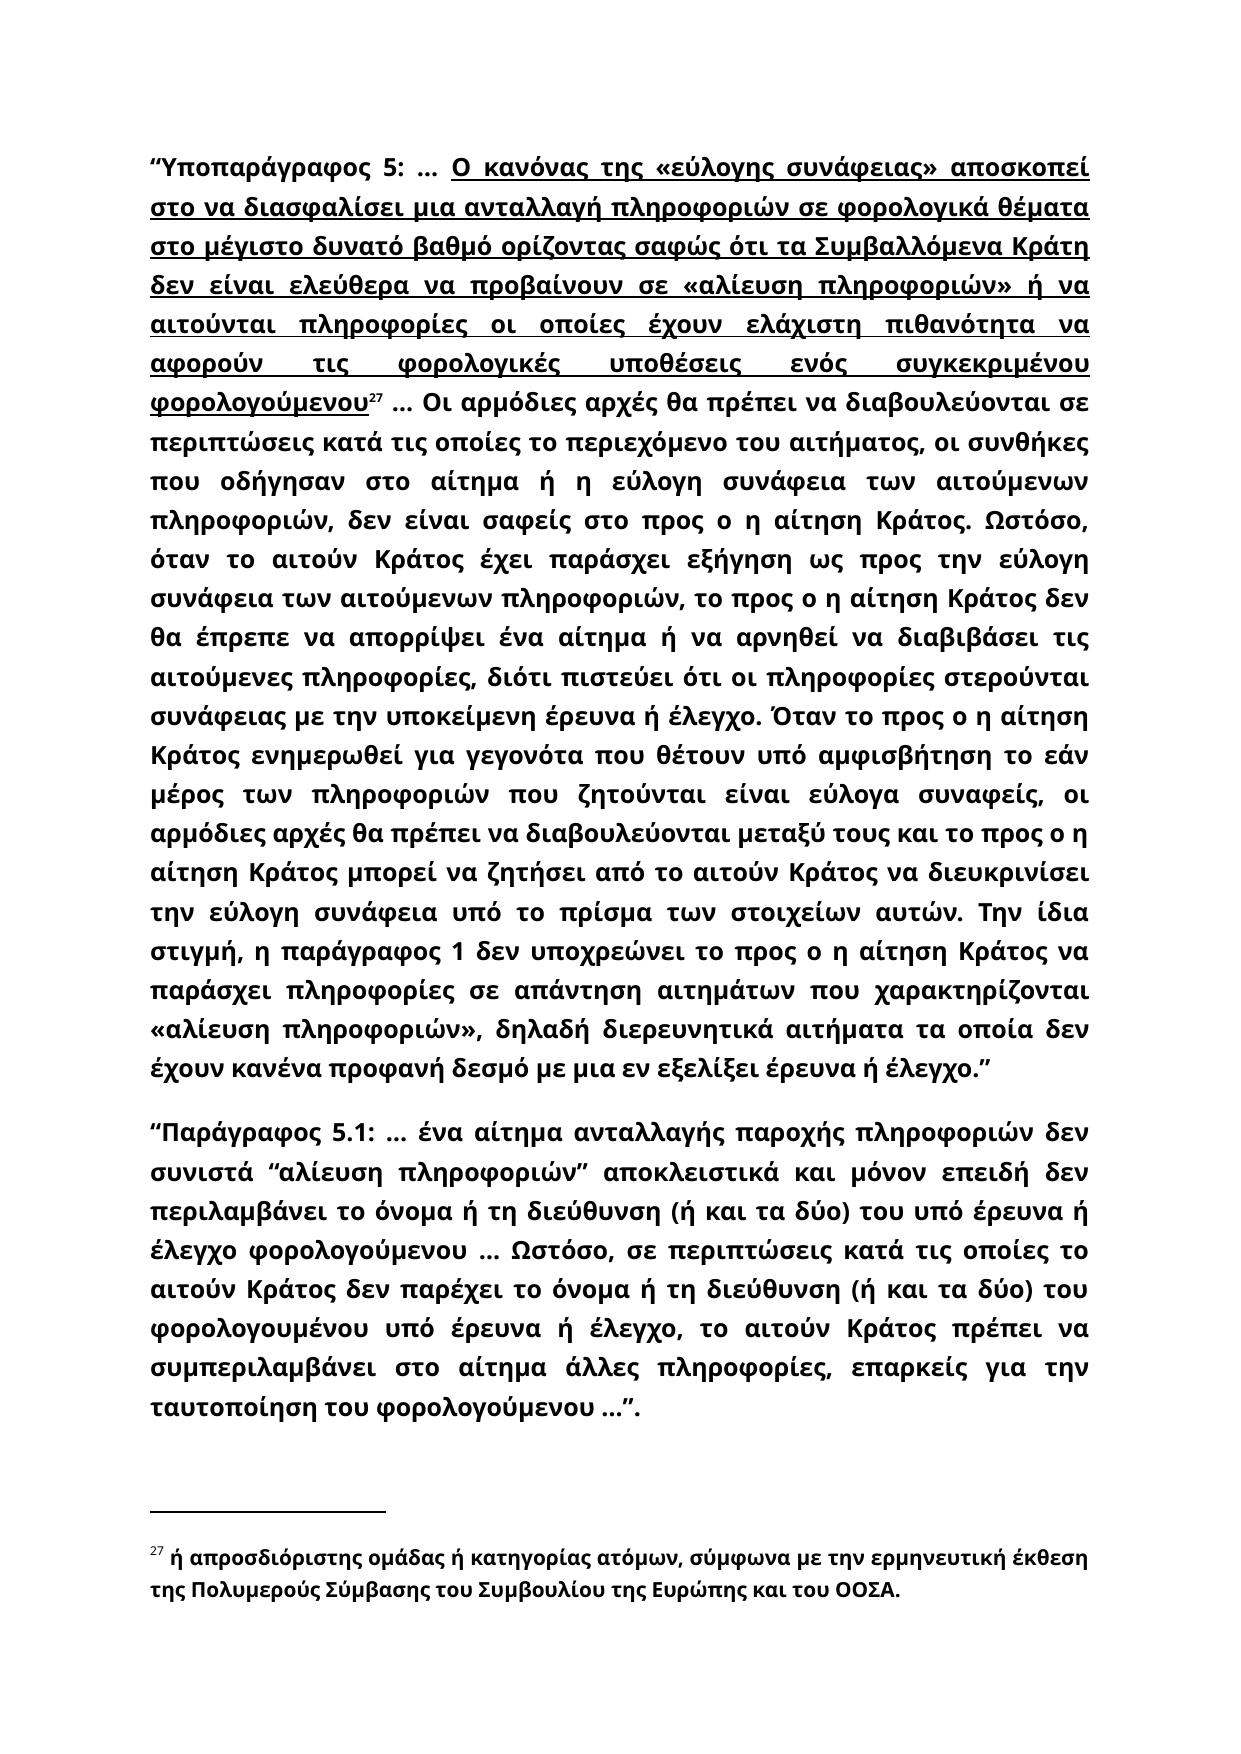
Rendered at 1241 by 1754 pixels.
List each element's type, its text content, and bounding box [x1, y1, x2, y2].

text “Υποπαράγραφος 5: … Ο κανόνας της «εύλογης συνάφειας» αποσκοπεί στο να διασφαλίσει μια ανταλλαγή πληροφοριών σε φορολογικά θέματα [150, 150, 1090, 218]
text “Παράγραφος 5.1: … ένα αίτημα ανταλλαγής παροχής πληροφοριών δεν συνιστά “αλίευση πληροφοριών” αποκλειστικά και μόνον επειδή δεν περιλαμβάνει το όνομα ή τη διεύθυνση (ή και τα δύο) του υπό έρευνα ή έλεγχο φορολογούμενου … Ωστόσο, σε περιπτώσεις κατά τις οποίες το αιτούν Κράτος δεν παρέχει το όνομα ή τη διεύθυνση (ή και τα δύο) του φορολογουμένου υπό έρευνα ή έλεγχο, το αιτούν Κράτος πρέπει να συμπεριλαμβάνει στο αίτημα άλλες πληροφορίες, επαρκείς για την ταυτοποίηση του φορολογούμενου …”. [150, 1115, 1090, 1423]
text αιτούνται πληροφορίες οι οποίες έχουν ελάχιστη πιθανότητα να [150, 298, 1090, 336]
text αφορούν τις φορολογικές υποθέσεις ενός συγκεκριμένου [150, 337, 1090, 375]
text ή απροσδιόριστης ομάδας ή κατηγορίας ατόμων, σύμφωνα με την ερμηνευτική έκθεση της Πολυμερούς Σύμβασης του Συμβουλίου της Ευρώπης και του ΟΟΣΑ. [150, 1543, 1090, 1604]
text στο μέγιστο δυνατό βαθμό ορίζοντας σαφώς ότι τα Συμβαλλόμενα Κράτη [150, 220, 1090, 257]
text δεν είναι ελεύθερα να προβαίνουν σε «αλίευση πληροφοριών» ή να [150, 259, 1090, 296]
text φορολογούμενου … Οι αρμόδιες αρχές θα πρέπει να διαβουλεύονται σε περιπτώσεις κατά τις οποίες το περιεχόμενο του αιτήματος, οι συνθήκες που οδήγησαν στο αίτημα ή η εύλογη συνάφεια των αιτούμενων πληροφοριών, δεν είναι σαφείς στο προς ο η αίτηση Κράτος. Ωστόσο, όταν το αιτούν Κράτος έχει παράσχει εξήγηση ως προς την εύλογη συνάφεια των αιτούμενων πληροφοριών, το προς ο η αίτηση Κράτος δεν θα έπρεπε να απορρίψει ένα αίτημα ή να αρνηθεί να διαβιβάσει τις αιτούμενες πληροφορίες, διότι πιστεύει ότι οι πληροφορίες στερούνται συνάφειας με την υποκείμενη έρευνα ή έλεγχο. Όταν το προς ο η αίτηση Κράτος ενημερωθεί για γεγονότα που θέτουν υπό αμφισβήτηση το εάν μέρος των πληροφοριών που ζητούνται είναι εύλογα συναφείς, οι αρμόδιες αρχές θα πρέπει να διαβουλεύονται μεταξύ τους και το προς ο η αίτηση Κράτος μπορεί να ζητήσει από το αιτούν Κράτος να διευκρινίσει την εύλογη συνάφεια υπό το πρίσμα των στοιχείων αυτών. Την ίδια στιγμή, η παράγραφος 1 δεν υποχρεώνει το προς ο η αίτηση Κράτος να παράσχει πληροφορίες σε απάντηση αιτημάτων που χαρακτηρίζονται «αλίευση πληροφοριών», δηλαδή διερευνητικά αιτήματα τα οποία δεν έχουν κανένα προφανή δεσμό με μια εν εξελίξει έρευνα ή έλεγχο.” [150, 377, 1090, 1085]
